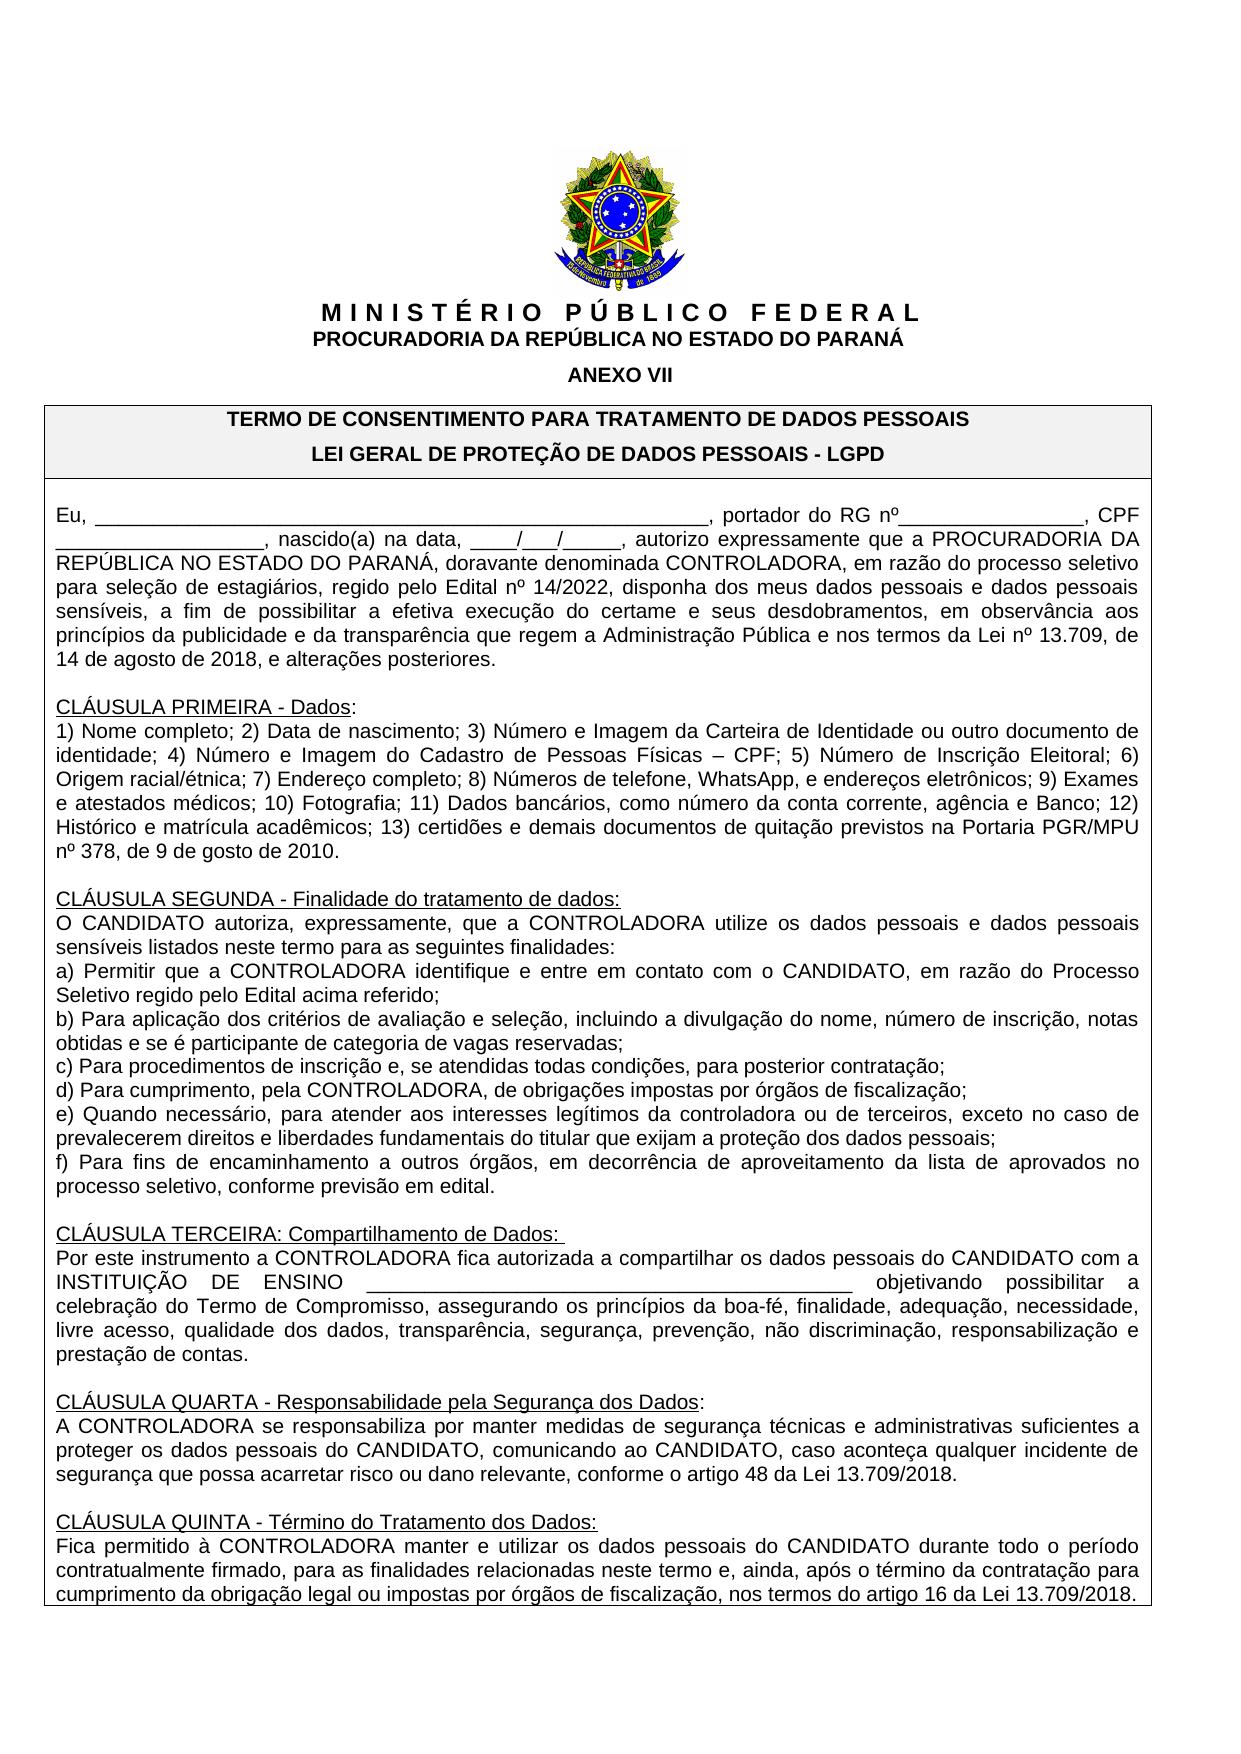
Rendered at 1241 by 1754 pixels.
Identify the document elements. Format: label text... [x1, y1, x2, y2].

text MINISTÉRIO PÚBLICO FEDERAL [177, 298, 1063, 326]
table_header TERMO DE CONSENTIMENTO PARA TRATAMENTO DE DADOS PESSOAIS LEI GERAL DE PROTEÇÃO DE DADOS PESSOAIS - LGPD [45, 406, 1151, 478]
text PROCURADORIA DA REPÚBLICA NO ESTADO DO PARANÁ [153, 326, 1063, 350]
table_cell Eu, _____________________________________________________, portador do RG nº________________, CPF __________________, nascido(a) na data, ____/___/_____, autorizo expressamente que a PROCURADORIA DA REPÚBLICA NO ESTADO DO PARANÁ, doravante denominada CONTROLADORA, em razão do processo seletivo para seleção de estagiários, regido pelo Edital nº 14/2022, disponha dos meus dados pessoais e dados pessoais sensíveis, a fim de possibilitar a efetiva execução do certame e seus desdobramentos, em observância aos princípios da publicidade e da transparência que regem a Administração Pública e nos termos da Lei nº 13.709, de 14 de agosto de 2018, e alterações posteriores. CLÁUSULA PRIMEIRA - Dados: 1) Nome completo; 2) Data de nascimento; 3) Número e Imagem da Carteira de Identidade ou outro documento de identidade; 4) Número e Imagem do Cadastro de Pessoas Físicas – CPF; 5) Número de Inscrição Eleitoral; 6) Origem racial/étnica; 7) Endereço completo; 8) Números de telefone, WhatsApp, e endereços eletrônicos; 9) Exames e atestados médicos; 10) Fotografia; 11) Dados bancários, como número da conta corrente, agência e Banco; 12) Histórico e matrícula acadêmicos; 13) certidões e demais documentos de quitação previstos na Portaria PGR/MPU nº 378, de 9 de gosto de 2010. CLÁUSULA SEGUNDA - Finalidade do tratamento de dados: O CANDIDATO autoriza, expressamente, que a CONTROLADORA utilize os dados pessoais e dados pessoais sensíveis listados neste termo para as seguintes finalidades: a) Permitir que a CONTROLADORA identifique e entre em contato com o CANDIDATO, em razão do Processo Seletivo regido pelo Edital acima referido; b) Para aplicação dos critérios de avaliação e seleção, incluindo a divulgação do nome, número de inscrição, notas obtidas e se é participante de categoria de vagas reservadas; c) Para procedimentos de inscrição e, se atendidas todas condições, para posterior contratação; d) Para cumprimento, pela CONTROLADORA, de obrigações impostas por órgãos de fiscalização; e) Quando necessário, para atender aos interesses legítimos da controladora ou de terceiros, exceto no caso de prevalecerem direitos e liberdades fundamentais do titular que exijam a proteção dos dados pessoais; f) Para fins de encaminhamento a outros órgãos, em decorrência de aproveitamento da lista de aprovados no processo seletivo, conforme previsão em edital. CLÁUSULA TERCEIRA: Compartilhamento de Dados: Por este instrumento a CONTROLADORA fica autorizada a compartilhar os dados pessoais do CANDIDATO com a INSTITUIÇÃO DE ENSINO __________________________________________ objetivando possibilitar a celebração do Termo de Compromisso, assegurando os princípios da boa-fé, finalidade, adequação, necessidade, livre acesso, qualidade dos dados, transparência, segurança, prevenção, não discriminação, responsabilização e prestação de contas. CLÁUSULA QUARTA - Responsabilidade pela Segurança dos Dados: A CONTROLADORA se responsabiliza por manter medidas de segurança técnicas e administrativas suficientes a proteger os dados pessoais do CANDIDATO, comunicando ao CANDIDATO, caso aconteça qualquer incidente de segurança que possa acarretar risco ou dano relevante, conforme o artigo 48 da Lei 13.709/2018. CLÁUSULA QUINTA - Término do Tratamento dos Dados: Fica permitido à CONTROLADORA manter e utilizar os dados pessoais do CANDIDATO durante todo o período contratualmente firmado, para as finalidades relacionadas neste termo e, ainda, após o término da contratação para cumprimento da obrigação legal ou impostas por órgãos de fiscalização, nos termos do artigo 16 da Lei 13.709/2018. [45, 479, 1151, 1605]
text ANEXO VII [177, 363, 1063, 387]
